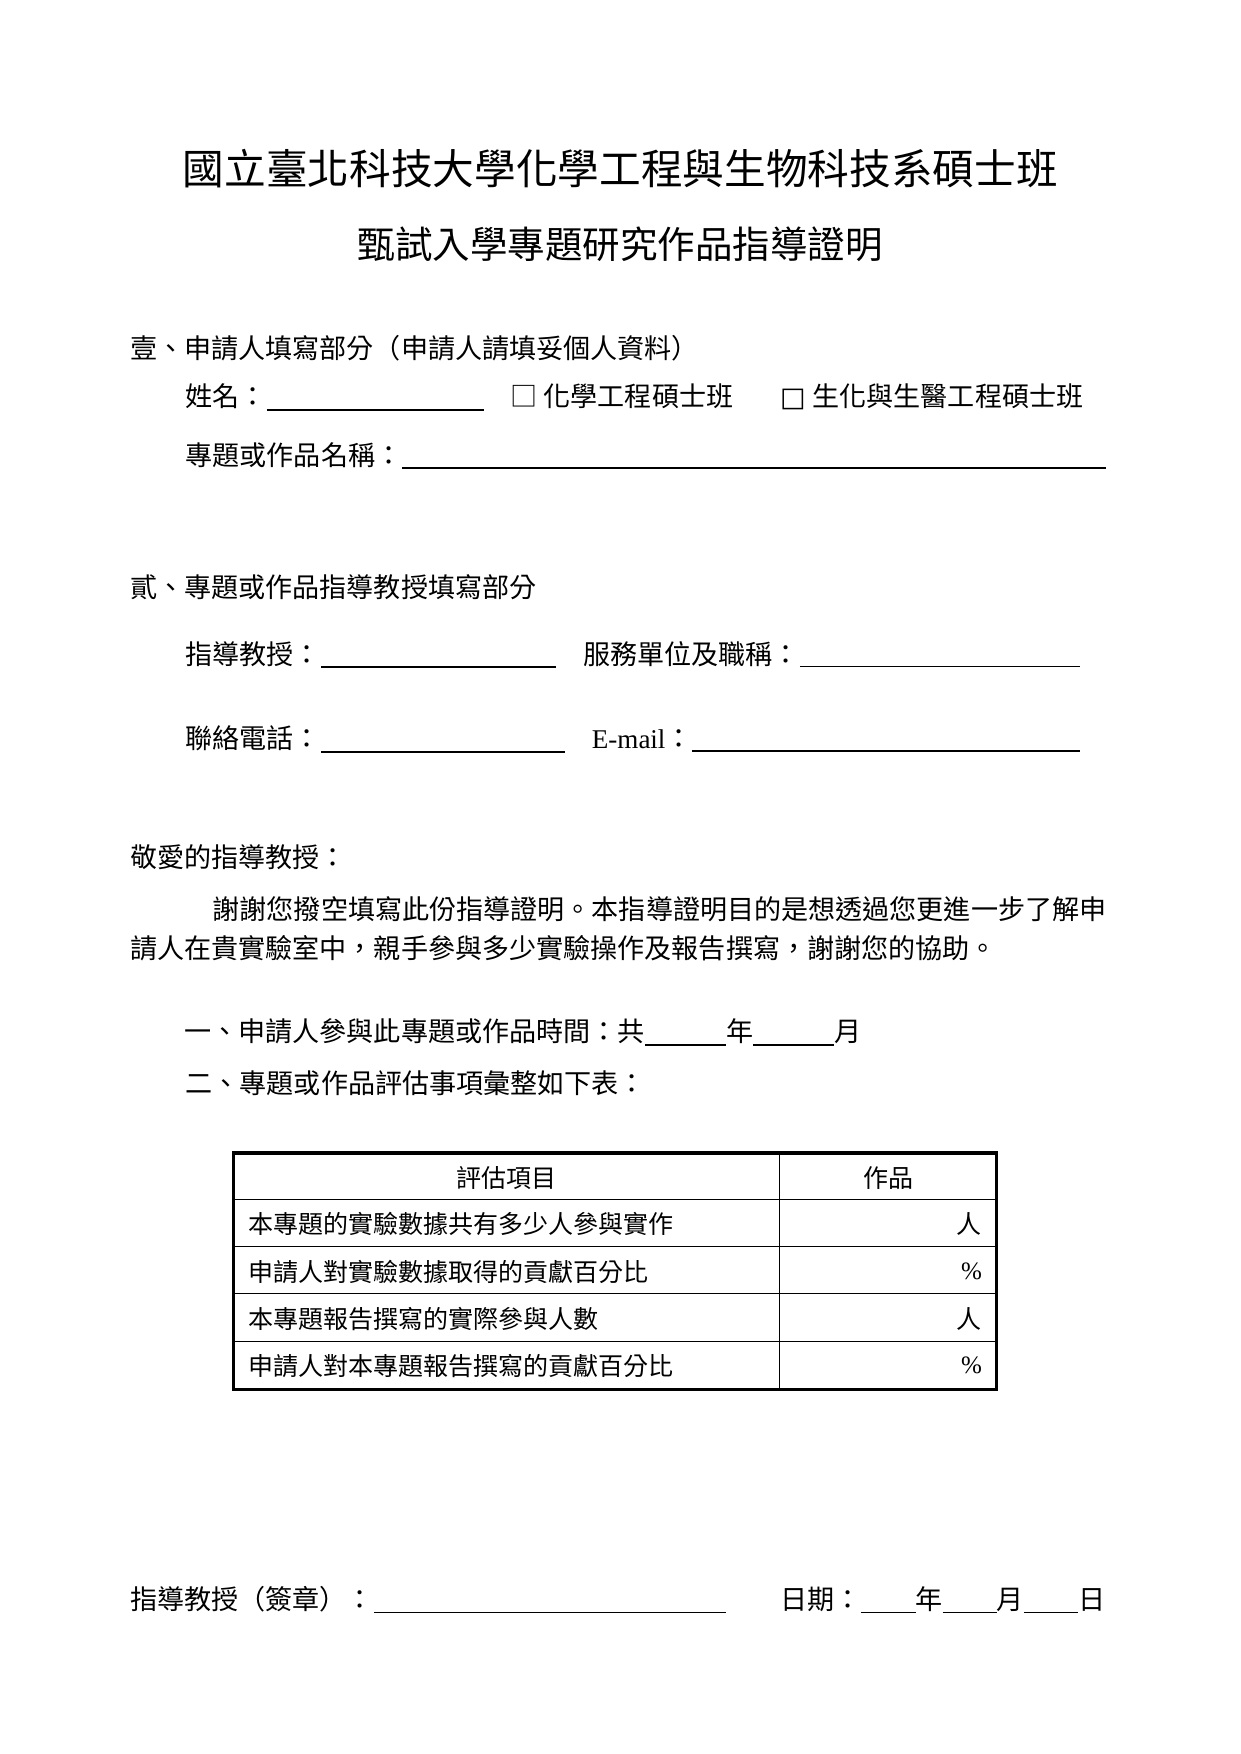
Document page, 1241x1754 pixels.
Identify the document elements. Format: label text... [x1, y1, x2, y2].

table_cell 申請人對本專題報告撰寫的貢獻百分比 [235, 1342, 779, 1388]
text 貳、專題或作品指導教授填寫部分 [130, 566, 1110, 605]
table_cell 人 [780, 1200, 995, 1246]
subtitle 國立臺北科技大學化學工程與生物科技系碩士班 [130, 136, 1110, 196]
text 專題或作品名稱： [130, 433, 1110, 473]
table_header 作品 [780, 1155, 995, 1199]
text 壹、申請人填寫部分（申請人請填妥個人資料） [130, 327, 1110, 366]
table_cell 本專題的實驗數據共有多少人參與實作 [235, 1200, 779, 1246]
text 敬愛的指導教授： [130, 836, 1110, 876]
text 一、申請人參與此專題或作品時間：共 年 月 [130, 1010, 1110, 1050]
subtitle 甄試入學專題研究作品指導證明 [130, 215, 1110, 269]
text 聯絡電話： E-mail： [130, 699, 1110, 774]
table_cell 本專題報告撰寫的實際參與人數 [235, 1294, 779, 1341]
table_cell 申請人對實驗數據取得的貢獻百分比 [235, 1247, 779, 1293]
text 姓名： □ 化學工程碩士班 □ 生化與生醫工程碩士班 [130, 375, 1110, 415]
text 二、專題或作品評估事項彙整如下表： [130, 1062, 1110, 1101]
table_cell % [780, 1247, 995, 1293]
text 指導教授（簽章）： 日期： 年 月 日 [130, 1578, 1110, 1617]
text 指導教授： 服務單位及職稱： [130, 615, 1110, 690]
table_header 評估項目 [235, 1155, 779, 1199]
table_cell 人 [780, 1294, 995, 1341]
table_cell % [780, 1342, 995, 1388]
text 謝謝您撥空填寫此份指導證明。本指導證明目的是想透過您更進一步了解申請人在貴實驗室中，親手參與多少實驗操作及報告撰寫，謝謝您的協助。 [130, 888, 1110, 967]
